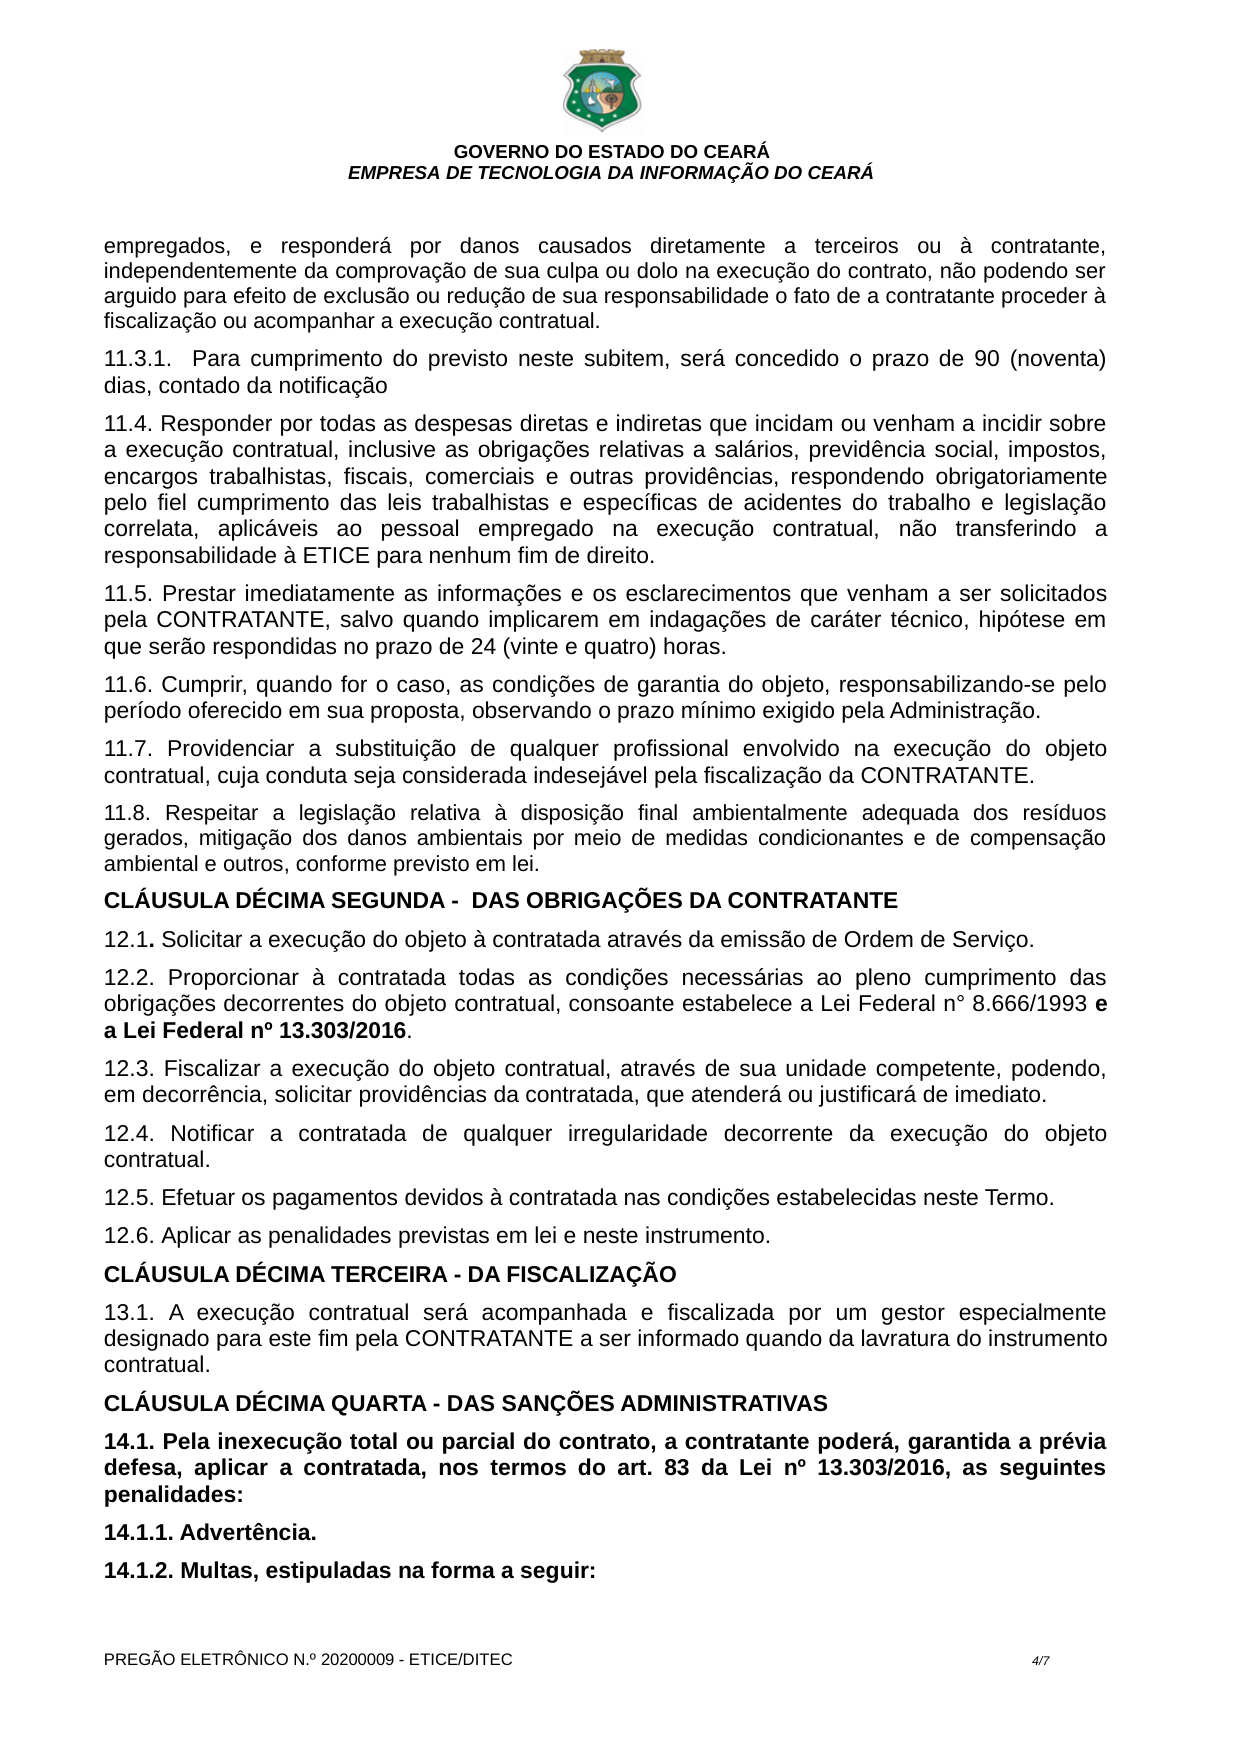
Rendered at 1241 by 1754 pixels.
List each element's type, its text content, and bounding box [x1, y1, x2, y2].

list 12.2. Proporcionar à contratada todas as condições necessárias ao pleno cumprimento das obrigações decorrentes do objeto contratual, consoante estabelece a Lei Federal n° 8.666/1993 e a Lei Federal nº 13.303/2016. [104, 964, 1108, 1043]
text 11.8. Respeitar a legislação relativa à disposição final ambientalmente adequada dos resíduos gerados, mitigação dos danos ambientais por meio de medidas condicionantes e de compensação ambiental e outros, conforme previsto em lei. [104, 800, 1108, 876]
text CLÁUSULA DÉCIMA TERCEIRA - DA FISCALIZAÇÃO [104, 1261, 1108, 1287]
text 11.6. Cumprir, quando for o caso, as condições de garantia do objeto, responsabilizando-se pelo período oferecido em sua proposta, observando o prazo mínimo exigido pela Administração. [104, 671, 1108, 723]
text CLÁUSULA DÉCIMA SEGUNDA - DAS OBRIGAÇÕES DA CONTRATANTE [104, 887, 1108, 914]
list 14.1. Pela inexecução total ou parcial do contrato, a contratante poderá, garantida a prévia defesa, aplicar a contratada, nos termos do art. 83 da Lei nº 13.303/2016, as seguintes penalidades: [104, 1428, 1108, 1507]
text 11.7. Providenciar a substituição de qualquer profissional envolvido na execução do objeto contratual, cuja conduta seja considerada indesejável pela fiscalização da CONTRATANTE. [104, 735, 1108, 788]
text 12.3. Fiscalizar a execução do objeto contratual, através de sua unidade competente, podendo, em decorrência, solicitar providências da contratada, que atenderá ou justificará de imediato. [104, 1055, 1108, 1108]
text 14.1.1. Advertência. [104, 1519, 1108, 1545]
text 11.4. Responder por todas as despesas diretas e indiretas que incidam ou venham a incidir sobre a execução contratual, inclusive as obrigações relativas a salários, previdência social, impostos, encargos trabalhistas, fiscais, comerciais e outras providências, respondendo obrigatoriamente pelo fiel cumprimento das leis trabalhistas e específicas de acidentes do trabalho e legislação correlata, aplicáveis ao pessoal empregado na execução contratual, não transferindo a responsabilidade à ETICE para nenhum fim de direito. [104, 410, 1108, 568]
text 12.5. Efetuar os pagamentos devidos à contratada nas condições estabelecidas neste Termo. [104, 1184, 1108, 1210]
text 11.3.1. Para cumprimento do previsto neste subitem, será concedido o prazo de 90 (noventa) dias, contado da notificação [104, 345, 1108, 398]
text 12.4. Notificar a contratada de qualquer irregularidade decorrente da execução do objeto contratual. [104, 1119, 1108, 1172]
text 13.1. A execução contratual será acompanhada e fiscalizada por um gestor especialmente designado para este fim pela CONTRATANTE a ser informado quando da lavratura do instrumento contratual. [104, 1299, 1108, 1378]
text 14.1.2. Multas, estipuladas na forma a seguir: [104, 1557, 1108, 1583]
text 12.6. Aplicar as penalidades previstas em lei e neste instrumento. [104, 1222, 1108, 1249]
text 11.5. Prestar imediatamente as informações e os esclarecimentos que venham a ser solicitados pela CONTRATANTE, salvo quando implicarem em indagações de caráter técnico, hipótese em que serão respondidas no prazo de 24 (vinte e quatro) horas. [104, 580, 1108, 659]
text 12.1. Solicitar a execução do objeto à contratada através da emissão de Ordem de Serviço. [104, 926, 1108, 952]
text CLÁUSULA DÉCIMA QUARTA - DAS SANÇÕES ADMINISTRATIVAS [104, 1390, 1108, 1416]
list empregados, e responderá por danos causados diretamente a terceiros ou à contratante, independentemente da comprovação de sua culpa ou dolo na execução do contrato, não podendo ser arguido para efeito de exclusão ou redução de sua responsabilidade o fato de a contratante proceder à fiscalização ou acompanhar a execução contratual. [104, 233, 1108, 333]
